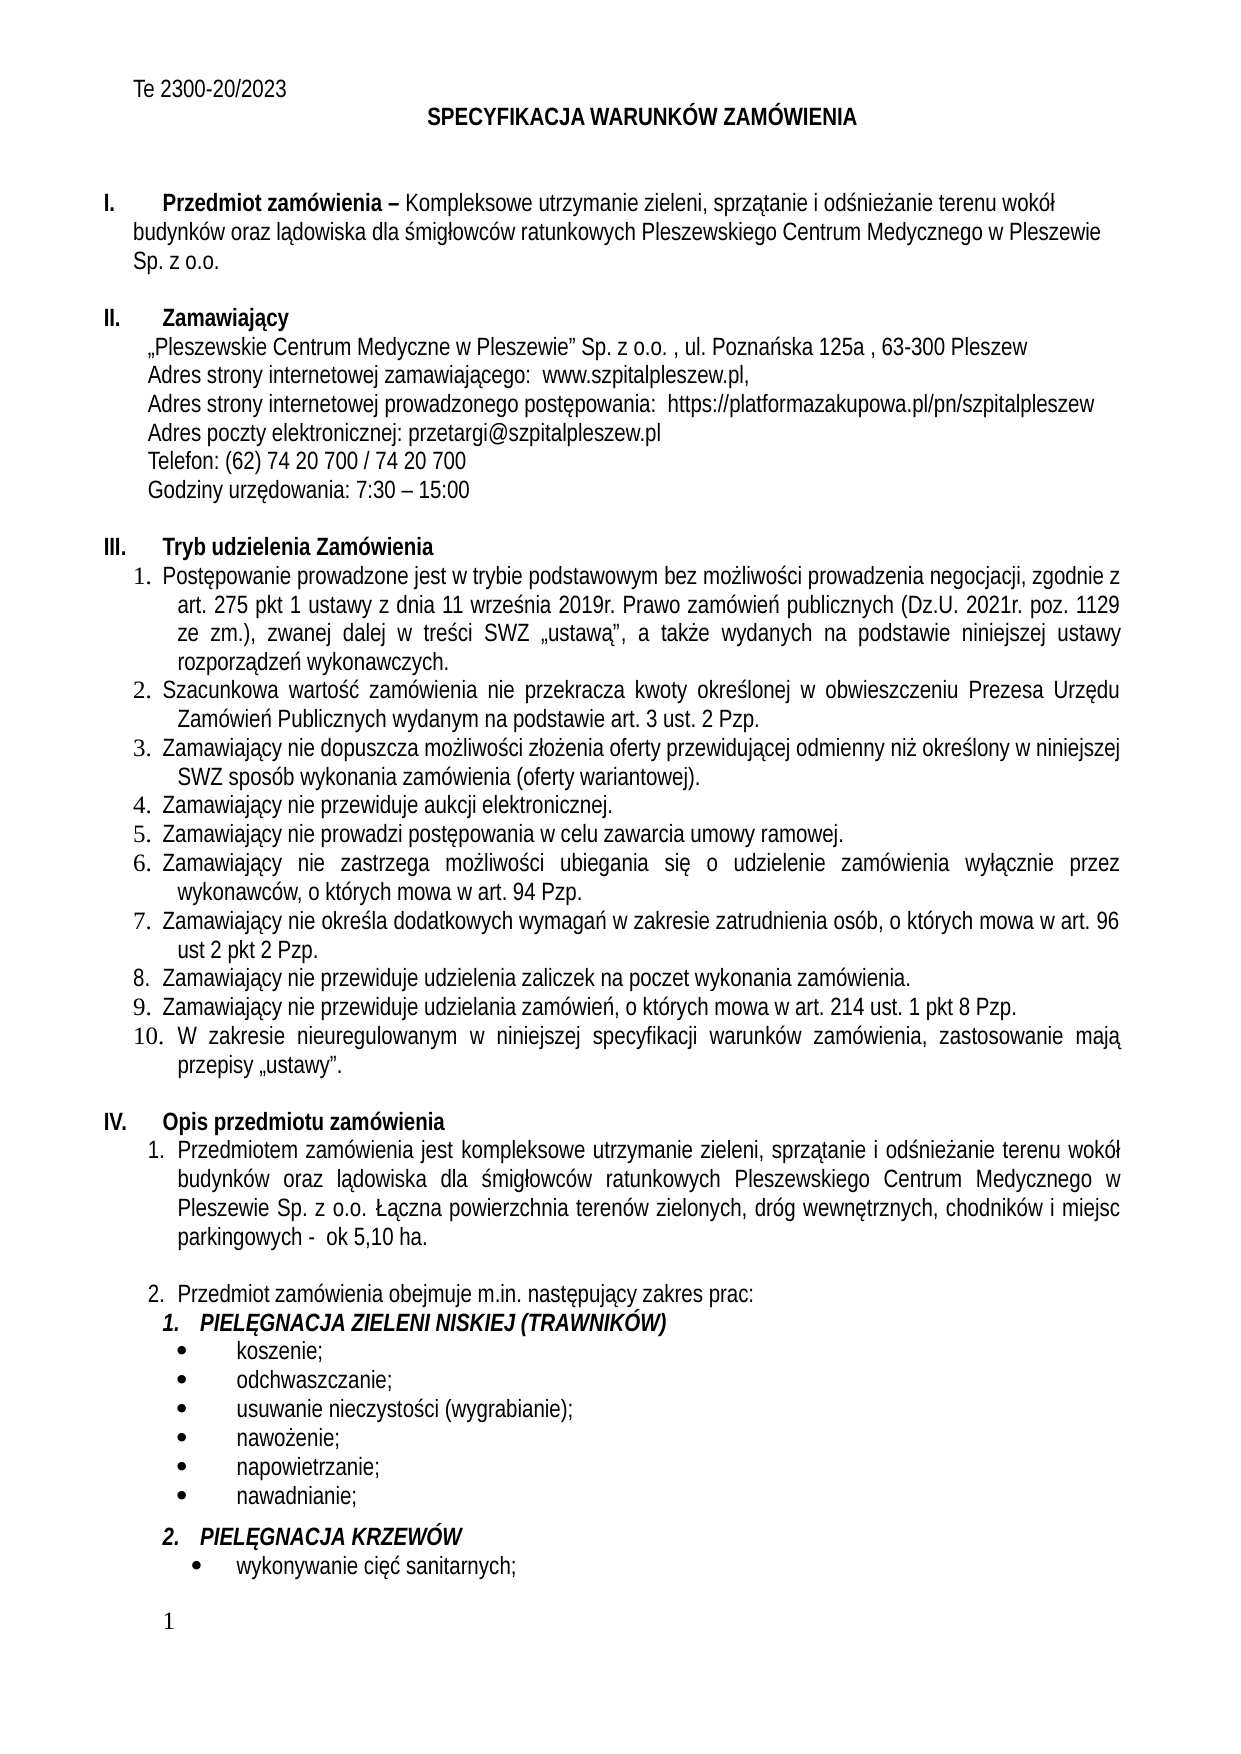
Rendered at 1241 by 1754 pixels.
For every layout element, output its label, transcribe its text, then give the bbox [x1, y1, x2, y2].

text „Pleszewskie Centrum Medyczne w Pleszewie” Sp. z o.o. , ul. Poznańska 125a , 63-300 Pleszew [148, 332, 1122, 360]
list Zamawiający [103, 303, 1122, 332]
list Zamawiający nie przewiduje aukcji elektronicznej. [133, 791, 1122, 819]
list Postępowanie prowadzone jest w trybie podstawowym bez możliwości prowadzenia negocjacji, zgodnie z art. 275 pkt 1 ustawy z dnia 11 września 2019r. Prawo zamówień publicznych (Dz.U. 2021r. poz. 1129 ze zm.), zwanej dalej w treści SWZ „ustawą”, a także wydanych na podstawie niniejszej ustawy rozporządzeń wykonawczych. [133, 561, 1122, 676]
list Przedmiot zamówienia – Kompleksowe utrzymanie zieleni, sprzątanie i odśnieżanie terenu wokół budynków oraz lądowiska dla śmigłowców ratunkowych Pleszewskiego Centrum Medycznego w Pleszewie Sp. z o.o. [103, 188, 1122, 274]
list usuwanie nieczystości (wygrabianie); [177, 1394, 1093, 1423]
list Przedmiot zamówienia obejmuje m.in. następujący zakres prac: [148, 1279, 1122, 1308]
text Adres strony internetowej zamawiającego: www.szpitalpleszew.pl, [148, 360, 1122, 389]
text Te 2300-20/2023 [133, 74, 1122, 102]
list PIELĘGNACJA KRZEWÓW [162, 1522, 1093, 1551]
list PIELĘGNACJA ZIELENI NISKIEJ (TRAWNIKÓW) [162, 1308, 1093, 1336]
list wykonywanie cięć sanitarnych; [192, 1551, 1093, 1579]
text Adres poczty elektronicznej: przetargi@szpitalpleszew.pl [148, 417, 1122, 446]
list Zamawiający nie przewiduje udzielania zamówień, o których mowa w art. 214 ust. 1 pkt 8 Pzp. [133, 992, 1122, 1021]
text Telefon: (62) 74 20 700 / 74 20 700 [148, 446, 1122, 475]
list Zamawiający nie przewiduje udzielenia zaliczek na poczet wykonania zamówienia. [133, 963, 1093, 992]
list Tryb udzielenia Zamówienia [103, 532, 1122, 561]
list Szacunkowa wartość zamówienia nie przekracza kwoty określonej w obwieszczeniu Prezesa Urzędu Zamówień Publicznych wydanym na podstawie art. 3 ust. 2 Pzp. [133, 676, 1122, 733]
list Zamawiający nie dopuszcza możliwości złożenia oferty przewidującej odmienny niż określony w niniejszej SWZ sposób wykonania zamówienia (oferty wariantowej). [133, 733, 1122, 791]
list Zamawiający nie określa dodatkowych wymagań w zakresie zatrudnienia osób, o których mowa w art. 96 ust 2 pkt 2 Pzp. [133, 906, 1122, 963]
list Przedmiotem zamówienia jest kompleksowe utrzymanie zieleni, sprzątanie i odśnieżanie terenu wokół budynków oraz lądowiska dla śmigłowców ratunkowych Pleszewskiego Centrum Medycznego w Pleszewie Sp. z o.o. Łączna powierzchnia terenów zielonych, dróg wewnętrznych, chodników i miejsc parkingowych - ok 5,10 ha. [148, 1136, 1122, 1250]
list Zamawiający nie zastrzega możliwości ubiegania się o udzielenie zamówienia wyłącznie przez wykonawców, o których mowa w art. 94 Pzp. [133, 848, 1122, 906]
list nawożenie; [177, 1423, 1093, 1452]
text SPECYFIKACJA WARUNKÓW ZAMÓWIENIA [162, 102, 1122, 131]
list Zamawiający nie prowadzi postępowania w celu zawarcia umowy ramowej. [133, 819, 1122, 848]
text Godziny urzędowania: 7:30 – 15:00 [148, 475, 1122, 503]
list Opis przedmiotu zamówienia [103, 1107, 1122, 1136]
list nawadnianie; [177, 1481, 1093, 1509]
list koszenie; [177, 1336, 1093, 1365]
text Adres strony internetowej prowadzonego postępowania: https://platformazakupowa.pl/pn/szpitalpleszew [148, 389, 1122, 417]
list napowietrzanie; [177, 1452, 1093, 1481]
list W zakresie nieuregulowanym w niniejszej specyfikacji warunków zamówienia, zastosowanie mają przepisy „ustawy”. [133, 1021, 1122, 1078]
list odchwaszczanie; [177, 1365, 1093, 1394]
